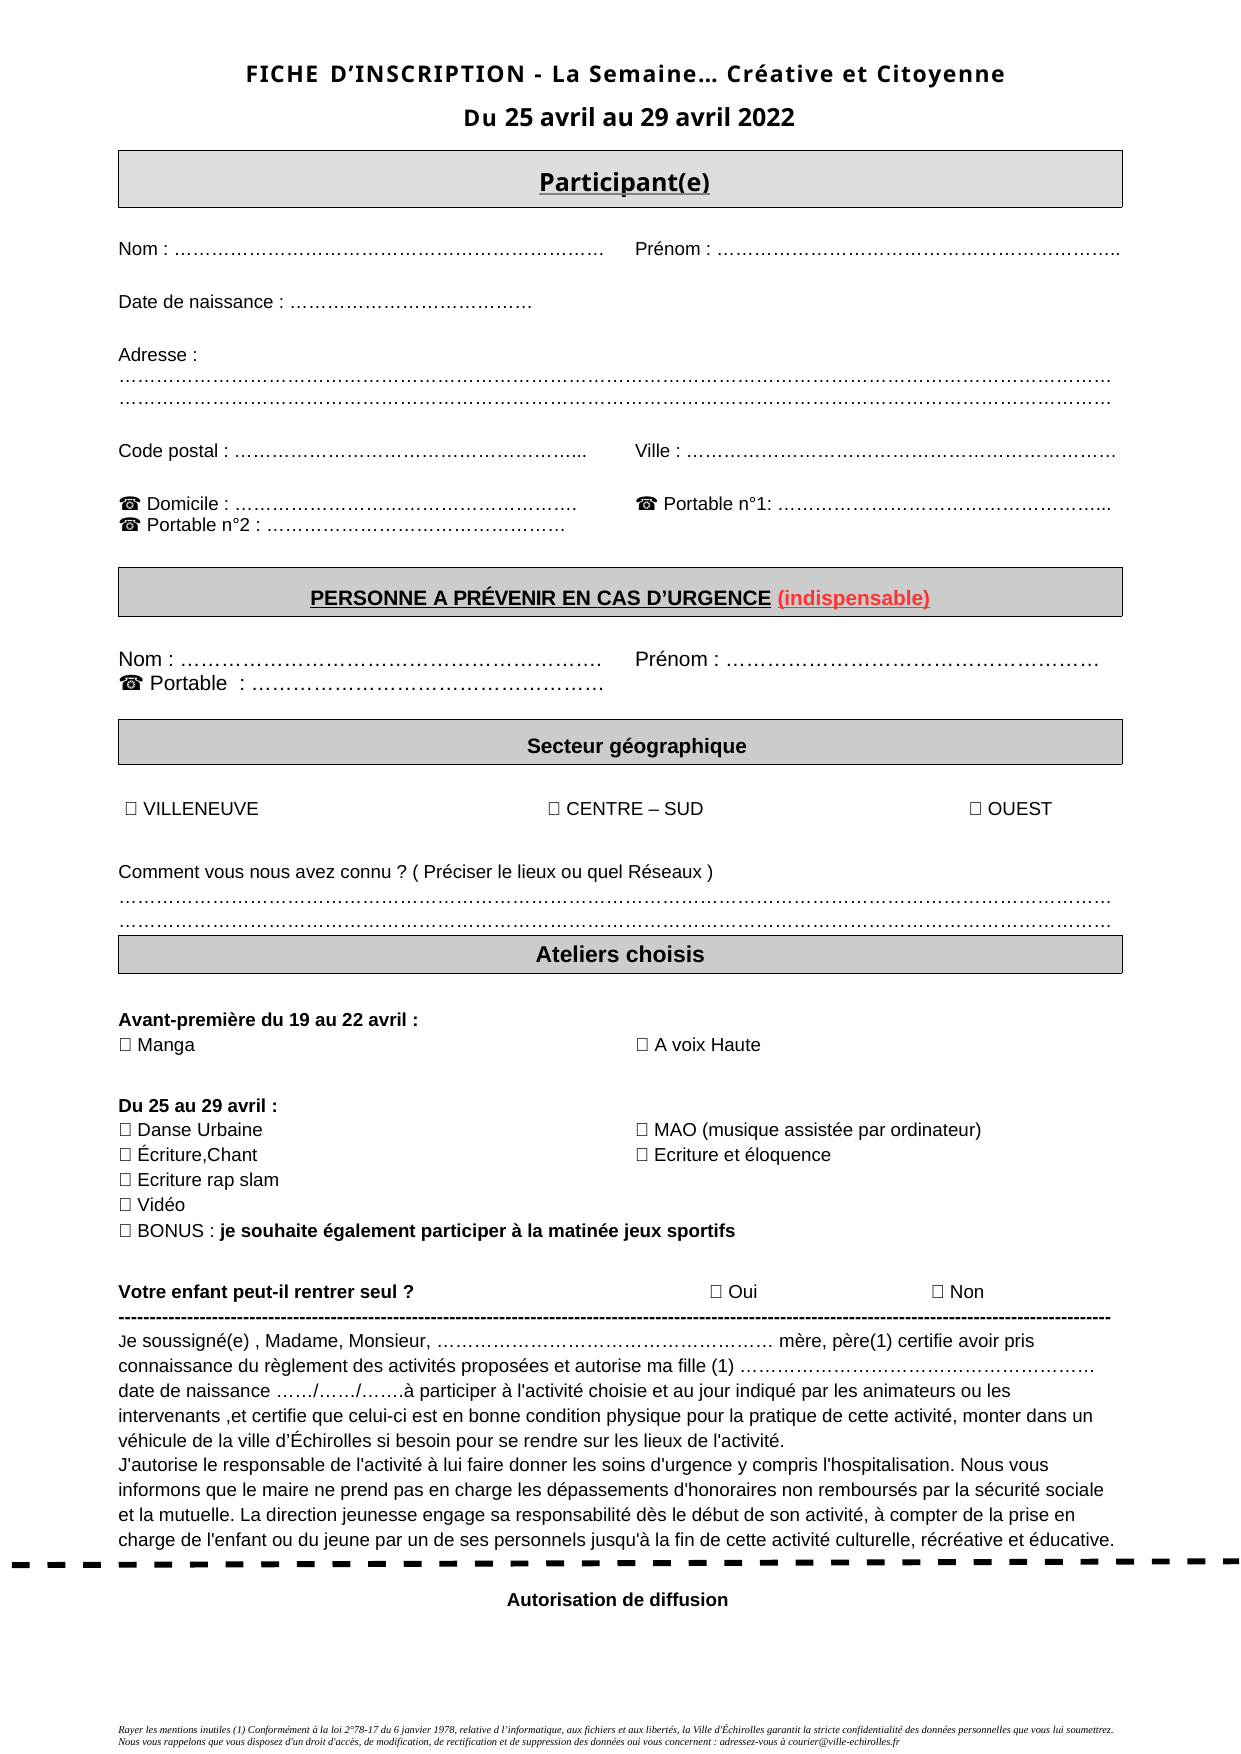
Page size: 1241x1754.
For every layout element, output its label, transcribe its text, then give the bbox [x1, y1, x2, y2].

text Du 25 au 29 avril : [118, 1094, 1122, 1116]
text  Ecriture et éloquence [635, 1144, 1122, 1166]
text J'autorise le responsable de l'activité à lui faire donner les soins d'urgence y compris l'hospitalisation. Nous vous [118, 1454, 1122, 1476]
text  BONUS : je souhaite également participer à la matinée jeux sportifs [118, 1220, 1122, 1241]
text Votre enfant peut-il rentrer seul ?  Oui  Non [118, 1281, 1122, 1302]
table_header PERSONNE A PRÉVENIR EN CAS D’URGENCE (indispensable) [119, 568, 1122, 616]
text ☎ Portable n°2 : ………………………………………… [118, 514, 605, 535]
text connaissance du règlement des activités proposées et autorise ma fille (1) …………………………………………………date de naissance ……/……/…….à participer à l'activité choisie et au jour indiqué par les animateurs ou les [118, 1355, 1122, 1401]
subtitle FICHE D’INSCRIPTION - La Semaine… Créative et Citoyenne [128, 58, 1122, 89]
text Je soussigné(e) , Madame, Monsieur, ……………………………………………… mère, père(1) certifie avoir pris [118, 1330, 1122, 1352]
text Autorisation de diffusion [118, 1589, 1122, 1611]
text Nom : …………………………………………………………… [118, 238, 605, 259]
text  MAO (musique assistée par ordinateur) [635, 1119, 1122, 1141]
text --------------------------------------------------------------------------------------------------------------------------------------------------------------- [118, 1305, 1122, 1327]
text informons que le maire ne prend pas en charge les dépassements d'honoraires non remboursés par la sécurité sociale et la mutuelle. La direction jeunesse engage sa responsabilité dès le début de son activité, à compter de la prise en charge de l'enfant ou du jeune par un de ses personnels jusqu'à la fin de cette activité culturelle, récréative et éducative. [118, 1479, 1122, 1550]
table_header Participant(e) [119, 151, 1122, 207]
text Prénom : ……………………………………………… [635, 647, 1122, 671]
text Adresse : ………………………………………………………………………………………………………………………………………………………………………………………………………………………………………………………………………………………… [118, 343, 1122, 408]
text Prénom : ……………………………………………………….. [635, 238, 1122, 259]
text Date de naissance : ………………………………… [118, 291, 1122, 312]
text  Danse Urbaine [118, 1119, 605, 1141]
text  Vidéo [118, 1194, 605, 1215]
table_header Ateliers choisis [119, 936, 1122, 973]
text  Écriture,Chant [118, 1144, 605, 1166]
text ☎ Domicile : ………………………………………………. [118, 492, 605, 514]
text ☎ Portable n°1: ……………………………………………... [635, 492, 1122, 514]
subtitle Du 25 avril au 29 avril 2022 [128, 99, 1122, 133]
text  Manga  A voix Haute [118, 1034, 1122, 1055]
text intervenants ,et certifie que celui-ci est en bonne condition physique pour la pratique de cette activité, monter dans un véhicule de la ville d’Échirolles si besoin pour se rendre sur les lieux de l'activité. [118, 1404, 1122, 1451]
table_header  VILLENEUVE  CENTRE – SUD  OUEST [118, 792, 1122, 825]
text ………………………………………………………………………………………………………………………………………………………………………………………………………………………………………………………………………………………… [118, 885, 1122, 932]
text Comment vous nous avez connu ? ( Préciser le lieux ou quel Réseaux ) [118, 861, 1122, 882]
text Ville : …………………………………………………………… [635, 439, 1122, 461]
text  Ecriture rap slam [118, 1169, 605, 1190]
text Nom : ……………………………………………………. [118, 647, 605, 671]
text Code postal : ………………………………………………... [118, 439, 605, 461]
table_header Secteur géographique [119, 720, 1122, 764]
text ☎ Portable : …………………………………………… [118, 671, 605, 695]
text Avant-première du 19 au 22 avril : [118, 1009, 1122, 1031]
